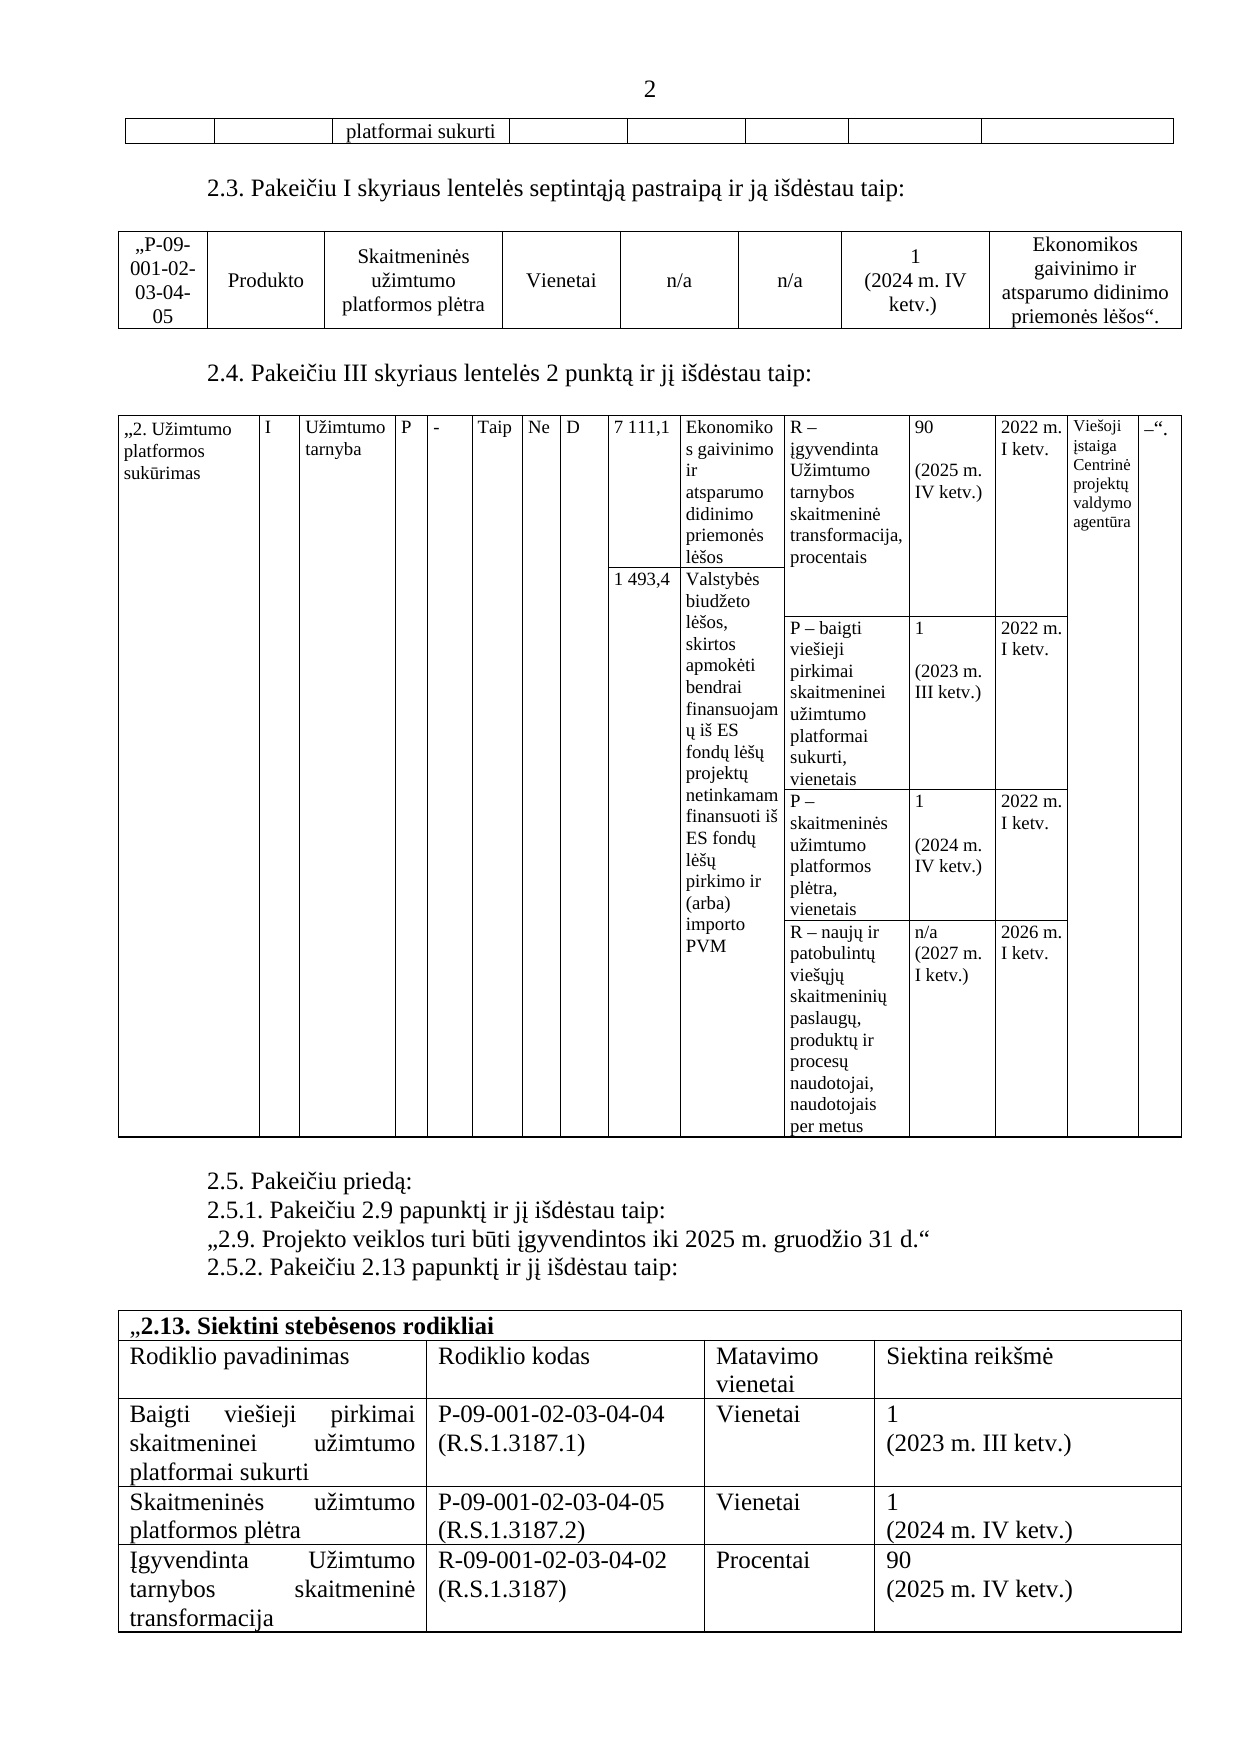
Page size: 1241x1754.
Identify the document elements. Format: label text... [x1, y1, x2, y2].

table_header D [561, 416, 608, 1136]
table_header 1 (2024 m. IV ketv.) [842, 232, 989, 328]
text 2.4. Pakeičiu III skyriaus lentelės 2 punktą ir jį išdėstau taip: [118, 358, 1181, 386]
table_header 2022 m. I ketv. [996, 416, 1067, 616]
text 2.3. Pakeičiu I skyriaus lentelės septintąją pastraipą ir ją išdėstau taip: [118, 173, 1181, 202]
table_header [510, 119, 627, 143]
text 2.5.1. Pakeičiu 2.9 papunktį ir jį išdėstau taip: [118, 1195, 1181, 1224]
table_header n/a [621, 232, 738, 328]
table_header Ekonomikos gaivinimo ir atsparumo didinimo priemonės lėšos“. [990, 232, 1181, 328]
table_header Produkto [208, 232, 324, 328]
table_header 90 (2025 m. IV ketv.) [910, 416, 995, 616]
table_cell 90 (2025 m. IV ketv.) [875, 1545, 1181, 1631]
table_header [215, 119, 332, 143]
table_header Taip [473, 416, 522, 1136]
table_cell P-09-001-02-03-04-04 (R.S.1.3187.1) [427, 1399, 704, 1486]
text „2.9. Projekto veiklos turi būti įgyvendintos iki 2025 m. gruodžio 31 d.“ [118, 1224, 1181, 1252]
table_header [746, 119, 848, 143]
table_header [628, 119, 745, 143]
table_header „P-09-001-02-03-04-05 [119, 232, 207, 328]
text 2.5. Pakeičiu priedą: [118, 1166, 1181, 1195]
table_cell Procentai [705, 1545, 874, 1631]
table_header R – įgyvendinta Užimtumo tarnybos skaitmeninė transformacija, procentais [785, 416, 909, 616]
table_cell 2026 m. I ketv. [996, 921, 1067, 1136]
text 2.5.2. Pakeičiu 2.13 papunktį ir jį išdėstau taip: [118, 1252, 1181, 1281]
table_header 7 111,1 [609, 416, 680, 567]
table_cell 1 (2024 m. IV ketv.) [910, 790, 995, 920]
table_cell 1 (2023 m. III ketv.) [910, 617, 995, 789]
table_cell Rodiklio kodas [427, 1341, 704, 1398]
table_cell P – baigti viešieji pirkimai skaitmeninei užimtumo platformai sukurti, vienetais [785, 617, 909, 789]
table_cell Siektina reikšmė [875, 1341, 1181, 1398]
table_cell 2022 m. I ketv. [996, 790, 1067, 920]
table_header Skaitmeninės užimtumo platformos plėtra [325, 232, 502, 328]
table_cell Vienetai [705, 1399, 874, 1486]
table_cell 2022 m. I ketv. [996, 617, 1067, 789]
table_cell Skaitmeninės užimtumo platformos plėtra [119, 1487, 426, 1544]
table_header - [428, 416, 472, 1136]
table_header Ne [523, 416, 560, 1136]
table_cell Baigti viešieji pirkimai skaitmeninei užimtumo platformai sukurti [119, 1399, 426, 1486]
table_cell 1 493,4 [609, 568, 680, 1136]
table_cell P-09-001-02-03-04-05 (R.S.1.3187.2) [427, 1487, 704, 1544]
table_header [849, 119, 981, 143]
table_header Viešoji įstaiga Centrinė projektų valdymo agentūra [1068, 416, 1138, 1136]
table_header –“. [1139, 416, 1181, 1136]
table_cell 1 (2024 m. IV ketv.) [875, 1487, 1181, 1544]
table_cell P – skaitmeninės užimtumo platformos plėtra, vienetais [785, 790, 909, 920]
table_cell R – naujų ir patobulintų viešųjų skaitmeninių paslaugų, produktų ir procesų naudotojai, naudotojais per metus [785, 921, 909, 1136]
table_header n/a [739, 232, 841, 328]
table_cell R-09-001-02-03-04-02 (R.S.1.3187) [427, 1545, 704, 1631]
table_header platformai sukurti [333, 119, 509, 143]
table_header „2. Užimtumo platformos sukūrimas [119, 416, 259, 1136]
table_header Vienetai [503, 232, 620, 328]
table_header [126, 119, 214, 143]
table_cell Įgyvendinta Užimtumo tarnybos skaitmeninė transformacija [119, 1545, 426, 1631]
table_cell n/a (2027 m. I ketv.) [910, 921, 995, 1136]
table_cell Valstybės biudžeto lėšos, skirtos apmokėti bendrai finansuojamų iš ES fondų lėšų projektų netinkamam finansuoti iš ES fondų lėšų pirkimo ir (arba) importo PVM [681, 568, 784, 1136]
table_header „2.13. Siektini stebėsenos rodikliai [119, 1311, 1181, 1340]
table_header Ekonomikos gaivinimo ir atsparumo didinimo priemonės lėšos [681, 416, 784, 567]
table_header I [260, 416, 299, 1136]
table_cell 1 (2023 m. III ketv.) [875, 1399, 1181, 1486]
table_cell Matavimo vienetai [705, 1341, 874, 1398]
table_cell Rodiklio pavadinimas [119, 1341, 426, 1398]
table_header [982, 119, 1173, 143]
table_header P [396, 416, 427, 1136]
table_header Užimtumo tarnyba [300, 416, 395, 1136]
table_cell Vienetai [705, 1487, 874, 1544]
